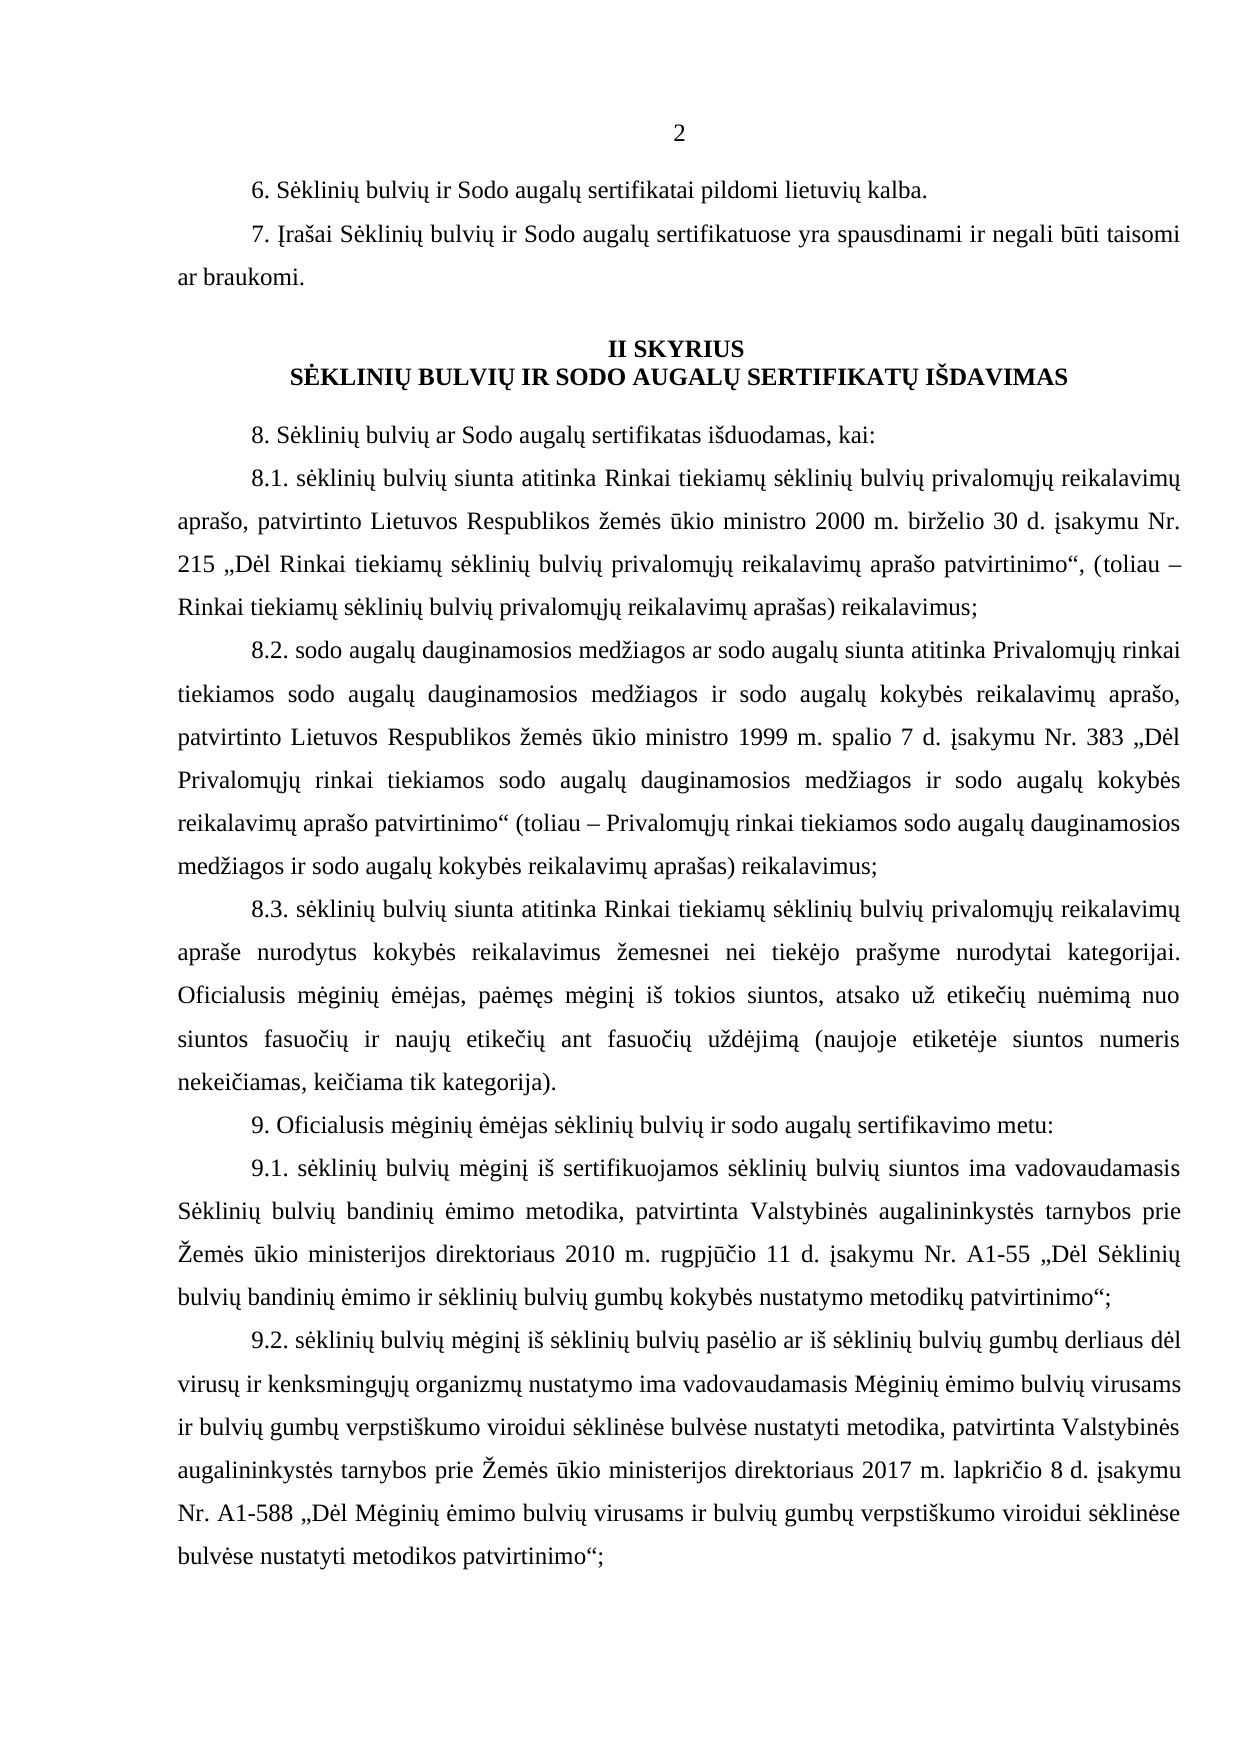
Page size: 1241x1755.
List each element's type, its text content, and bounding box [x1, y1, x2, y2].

text 9. Oficialusis mėginių ėmėjas sėklinių bulvių ir sodo augalų sertifikavimo metu: [177, 1110, 1181, 1139]
text SĖKLINIŲ BULVIŲ IR Sodo augalų SERTIFIKATŲ IŠDAVIMAS [177, 362, 1181, 391]
text 6. Sėklinių bulvių ir Sodo augalų sertifikatai pildomi lietuvių kalba. [177, 176, 1181, 204]
text 8. Sėklinių bulvių ar Sodo augalų sertifikatas išduodamas, kai: [177, 420, 1181, 449]
text II SKYRIUS [177, 334, 1181, 362]
text 8.3. sėklinių bulvių siunta atitinka Rinkai tiekiamų sėklinių bulvių privalomųjų reikalavimų apraše nurodytus kokybės reikalavimus žemesnei nei tiekėjo prašyme nurodytai kategorijai. Oficialusis mėginių ėmėjas, paėmęs mėginį iš tokios siuntos, atsako už etikečių nuėmimą nuo siuntos fasuočių ir naujų etikečių ant fasuočių uždėjimą (naujoje etiketėje siuntos numeris nekeičiamas, keičiama tik kategorija). [177, 894, 1181, 1096]
text 9.2. sėklinių bulvių mėginį iš sėklinių bulvių pasėlio ar iš sėklinių bulvių gumbų derliaus dėl virusų ir kenksmingųjų organizmų nustatymo ima vadovaudamasis Mėginių ėmimo bulvių virusams ir bulvių gumbų verpstiškumo viroidui sėklinėse bulvėse nustatyti metodika, patvirtinta Valstybinės augalininkystės tarnybos prie Žemės ūkio ministerijos direktoriaus 2017 m. lapkričio 8 d. įsakymu Nr. A1-588 „Dėl Mėginių ėmimo bulvių virusams ir bulvių gumbų verpstiškumo viroidui sėklinėse bulvėse nustatyti metodikos patvirtinimo“; [177, 1326, 1181, 1570]
text 7. Įrašai Sėklinių bulvių ir Sodo augalų sertifikatuose yra spausdinami ir negali būti taisomi ar braukomi. [177, 219, 1181, 291]
text 9.1. sėklinių bulvių mėginį iš sertifikuojamos sėklinių bulvių siuntos ima vadovaudamasis Sėklinių bulvių bandinių ėmimo metodika, patvirtinta Valstybinės augalininkystės tarnybos prie Žemės ūkio ministerijos direktoriaus 2010 m. rugpjūčio 11 d. įsakymu Nr. A1-55 „Dėl Sėklinių bulvių bandinių ėmimo ir sėklinių bulvių gumbų kokybės nustatymo metodikų patvirtinimo“; [177, 1153, 1181, 1311]
text 8.2. sodo augalų dauginamosios medžiagos ar sodo augalų siunta atitinka Privalomųjų rinkai tiekiamos sodo augalų dauginamosios medžiagos ir sodo augalų kokybės reikalavimų aprašo, patvirtinto Lietuvos Respublikos žemės ūkio ministro 1999 m. spalio 7 d. įsakymu Nr. 383 „Dėl Privalomųjų rinkai tiekiamos sodo augalų dauginamosios medžiagos ir sodo augalų kokybės reikalavimų aprašo patvirtinimo“ (toliau – Privalomųjų rinkai tiekiamos sodo augalų dauginamosios medžiagos ir sodo augalų kokybės reikalavimų aprašas) reikalavimus; [177, 636, 1181, 880]
text 8.1. sėklinių bulvių siunta atitinka Rinkai tiekiamų sėklinių bulvių privalomųjų reikalavimų aprašo, patvirtinto Lietuvos Respublikos žemės ūkio ministro 2000 m. birželio 30 d. įsakymu Nr. 215 „Dėl Rinkai tiekiamų sėklinių bulvių privalomųjų reikalavimų aprašo patvirtinimo“, (toliau – Rinkai tiekiamų sėklinių bulvių privalomųjų reikalavimų aprašas) reikalavimus; [177, 463, 1181, 621]
